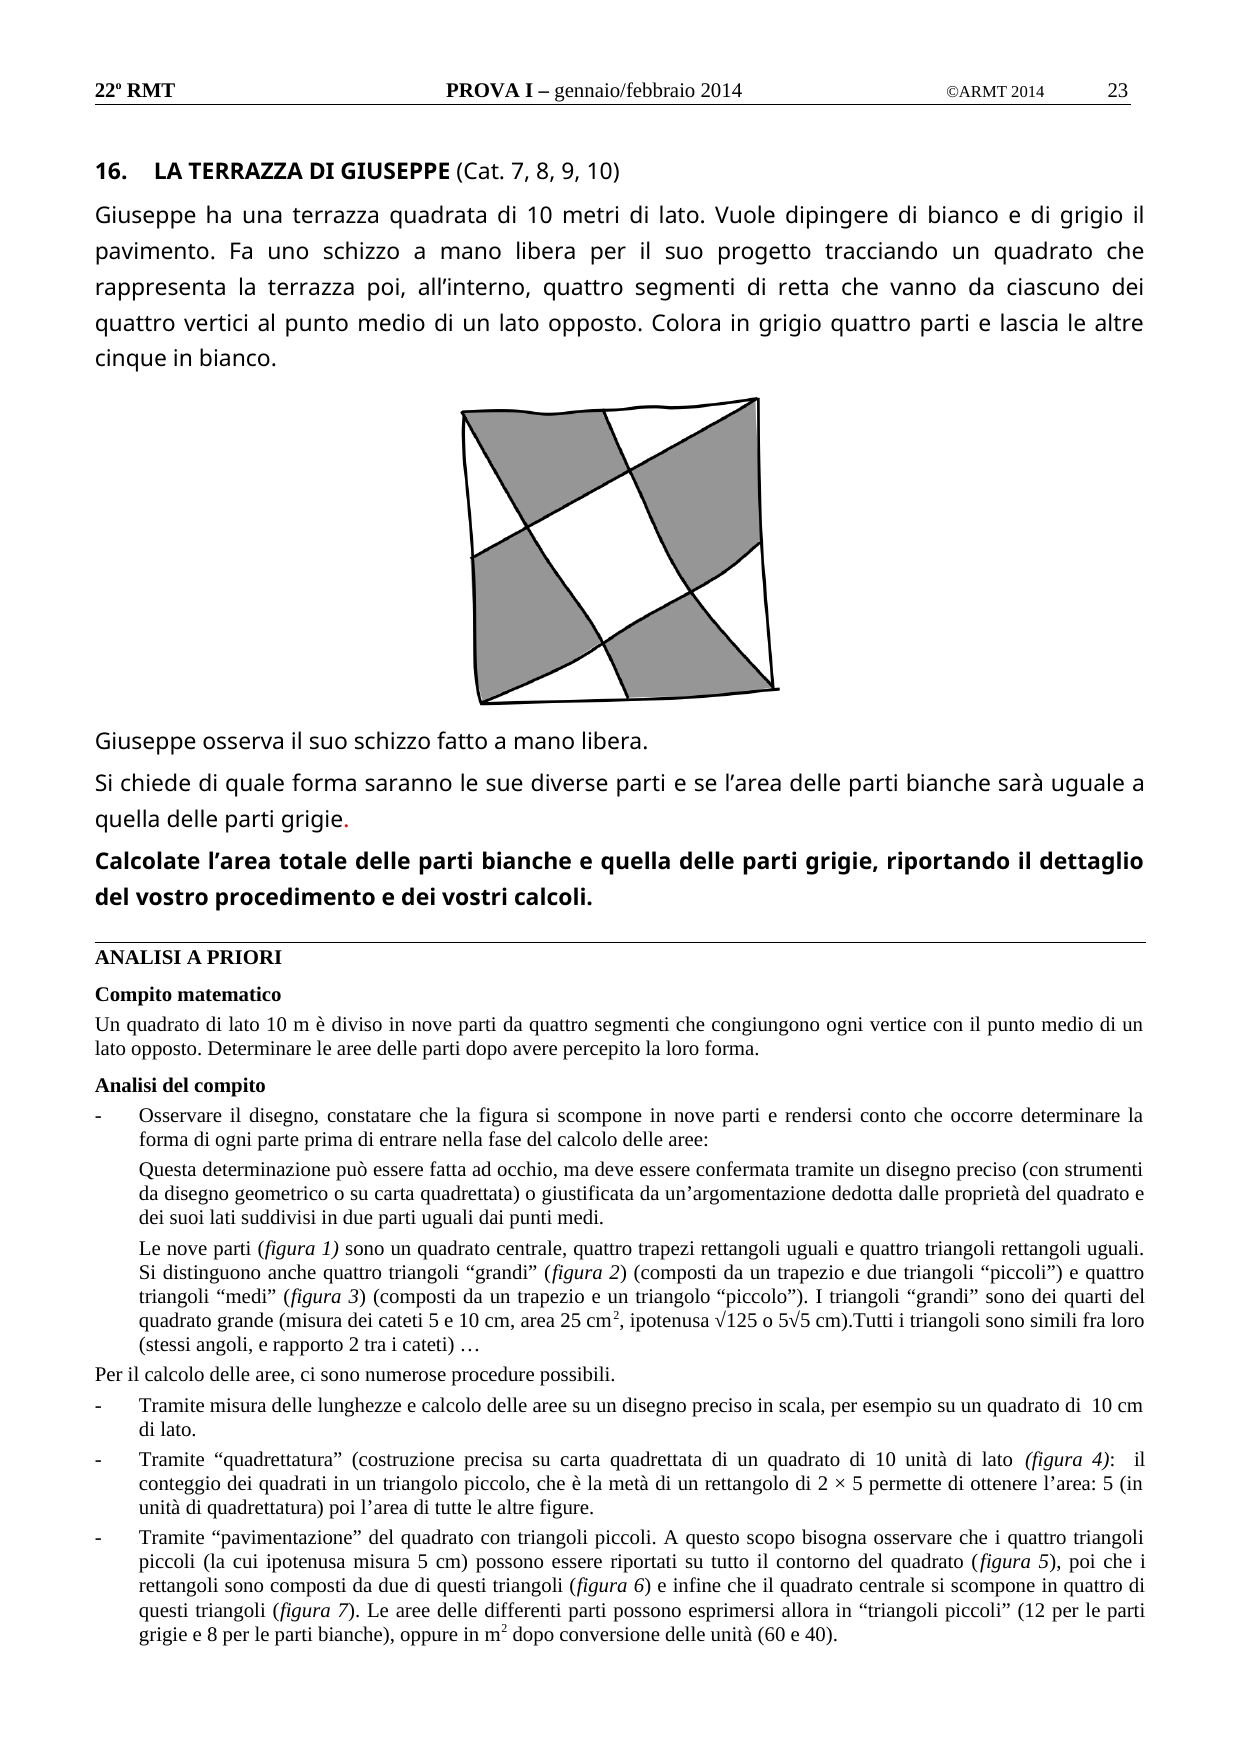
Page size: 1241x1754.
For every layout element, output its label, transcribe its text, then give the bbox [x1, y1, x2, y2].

text ANALISI A PRIORI [94, 943, 1146, 969]
text - Osservare il disegno, constatare che la figura si scompone in nove parti e rendersi conto che occorre determinare la forma di ogni parte prima di entrare nella fase del calcolo delle aree: [94, 1103, 1146, 1151]
text Un quadrato di lato 10 m è diviso in nove parti da quattro segmenti che congiungono ogni vertice con il punto medio di un lato opposto. Determinare le aree delle parti dopo avere percepito la loro forma. [94, 1012, 1146, 1060]
text - Tramite misura delle lunghezze e calcolo delle aree su un disegno preciso in scala, per esempio su un quadrato di 10 cm di lato. [94, 1392, 1146, 1441]
text Calcolate l’area totale delle parti bianche e quella delle parti grigie, riportando il dettaglio del vostro procedimento e dei vostri calcoli. [94, 845, 1146, 912]
text Questa determinazione può essere fatta ad occhio, ma deve essere confermata tramite un disegno preciso (con strumenti da disegno geometrico o su carta quadrettata) o giustificata da un’argomentazione dedotta dalle proprietà del quadrato e dei suoi lati suddivisi in due parti uguali dai punti medi. [94, 1157, 1146, 1229]
text - Tramite “pavimentazione” del quadrato con triangoli piccoli. A questo scopo bisogna osservare che i quattro triangoli piccoli (la cui ipotenusa misura 5 cm) possono essere riportati su tutto il contorno del quadrato (figura 5), poi che i rettangoli sono composti da due di questi triangoli (figura 6) e infine che il quadrato centrale si scompone in quattro di questi triangoli (figura 7). Le aree delle differenti parti possono esprimersi allora in “triangoli piccoli” (12 per le parti grigie e 8 per le parti bianche), oppure in m2 dopo conversione delle unità (60 e 40). [94, 1525, 1146, 1646]
text Per il calcolo delle aree, ci sono numerose procedure possibili. [94, 1362, 1146, 1386]
text Giuseppe ha una terrazza quadrata di 10 metri di lato. Vuole dipingere di bianco e di grigio il pavimento. Fa uno schizzo a mano libera per il suo progetto tracciando un quadrato che rappresenta la terrazza poi, all’interno, quattro segmenti di retta che vanno da ciascuno dei quattro vertici al punto medio di un lato opposto. Colora in grigio quattro parti e lascia le altre cinque in bianco. [94, 199, 1146, 374]
text - Tramite “quadrettatura” (costruzione precisa su carta quadrettata di un quadrato di 10 unità di lato (figura 4): il conteggio dei quadrati in un triangolo piccolo, che è la metà di un rettangolo di 2 × 5 permette di ottenere l’area: 5 (in unità di quadrettatura) poi l’area di tutte le altre figure. [94, 1447, 1146, 1519]
text Compito matematico [94, 982, 1146, 1006]
picture [455, 384, 786, 714]
text Le nove parti (figura 1) sono un quadrato centrale, quattro trapezi rettangoli uguali e quattro triangoli rettangoli uguali. Si distinguono anche quattro triangoli “grandi” (figura 2) (composti da un trapezio e due triangoli “piccoli”) e quattro triangoli “medi” (figura 3) (composti da un trapezio e un triangolo “piccolo”). I triangoli “grandi” sono dei quarti del quadrato grande (misura dei cateti 5 e 10 cm, area 25 cm2, ipotenusa √125 o 5√5 cm).Tutti i triangoli sono simili fra loro (stessi angoli, e rapporto 2 tra i cateti) … [94, 1236, 1146, 1356]
text Giuseppe osserva il suo schizzo fatto a mano libera. [94, 725, 1146, 756]
text Analisi del compito [94, 1072, 1146, 1097]
text Si chiede di quale forma saranno le sue diverse parti e se l’area delle parti bianche sarà uguale a quella delle parti grigie. [94, 767, 1146, 834]
text 16. LA TERRAZZA DI GIUSEPPE (Cat. 7, 8, 9, 10) [94, 155, 1146, 186]
